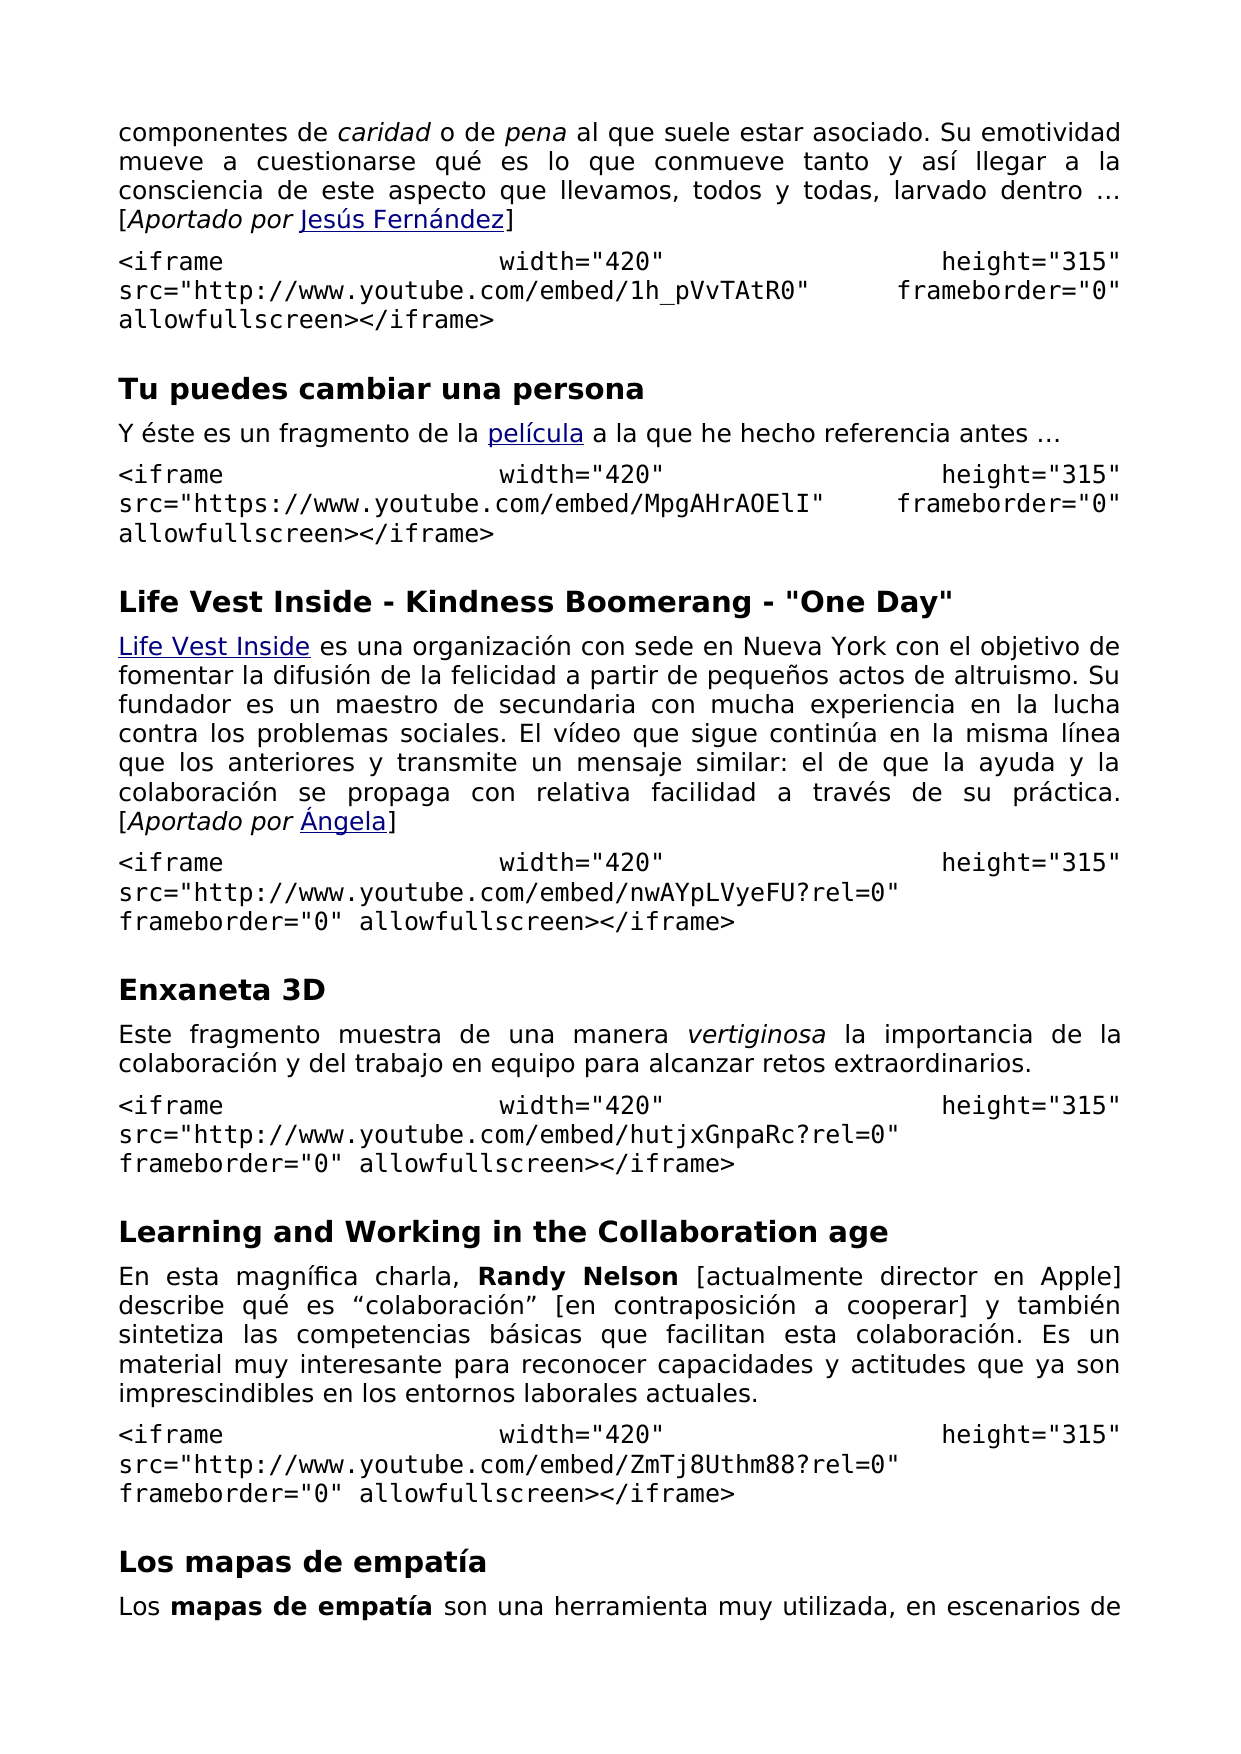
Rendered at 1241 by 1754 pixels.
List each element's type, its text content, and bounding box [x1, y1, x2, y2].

subtitle Life Vest Inside - Kindness Boomerang - "One Day" [118, 585, 1122, 619]
text En esta magnífica charla, Randy Nelson [actualmente director en Apple] describe qué es “colaboración” [en contraposición a cooperar] y también sintetiza las competencias básicas que facilitan esta colaboración. Es un material muy interesante para reconocer capacidades y actitudes que ya son imprescindibles en los entornos laborales actuales. [118, 1262, 1122, 1408]
text Este fragmento muestra de una manera vertiginosa la importancia de la colaboración y del trabajo en equipo para alcanzar retos extraordinarios. [118, 1020, 1122, 1078]
subtitle Learning and Working in the Collaboration age [118, 1216, 1122, 1250]
text <iframe width="420" height="315" src="http://www.youtube.com/embed/1h_pVvTAtR0" frameborder="0" allowfullscreen></iframe> [118, 247, 1122, 335]
text <iframe width="420" height="315" src="https://www.youtube.com/embed/MpgAHrAOElI" frameborder="0" allowfullscreen></iframe> [118, 460, 1122, 548]
subtitle Los mapas de empatía [118, 1546, 1122, 1579]
text <iframe width="420" height="315" src="http://www.youtube.com/embed/ZmTj8Uthm88?rel=0" frameborder="0" allowfullscreen></iframe> [118, 1421, 1122, 1508]
text Y éste es un fragmento de la película a la que he hecho referencia antes … [118, 419, 1122, 448]
text componentes de caridad o de pena al que suele estar asociado. Su emotividad mueve a cuestionarse qué es lo que conmueve tanto y así llegar a la consciencia de este aspecto que llevamos, todos y todas, larvado dentro … [Aportado por Jesús Fernández] [118, 118, 1122, 235]
subtitle Tu puedes cambiar una persona [118, 372, 1122, 406]
text <iframe width="420" height="315" src="http://www.youtube.com/embed/nwAYpLVyeFU?rel=0" frameborder="0" allowfullscreen></iframe> [118, 848, 1122, 936]
subtitle Enxaneta 3D [118, 973, 1122, 1007]
text Life Vest Inside es una organización con sede en Nueva York con el objetivo de fomentar la difusión de la felicidad a partir de pequeños actos de altruismo. Su fundador es un maestro de secundaria con mucha experiencia en la lucha contra los problemas sociales. El vídeo que sigue continúa en la misma línea que los anteriores y transmite un mensaje similar: el de que la ayuda y la colaboración se propaga con relativa facilidad a través de su práctica. [Aportado por Ángela] [118, 632, 1122, 836]
text Los mapas de empatía son una herramienta muy utilizada, en escenarios de [118, 1592, 1122, 1621]
text <iframe width="420" height="315" src="http://www.youtube.com/embed/hutjxGnpaRc?rel=0" frameborder="0" allowfullscreen></iframe> [118, 1091, 1122, 1178]
